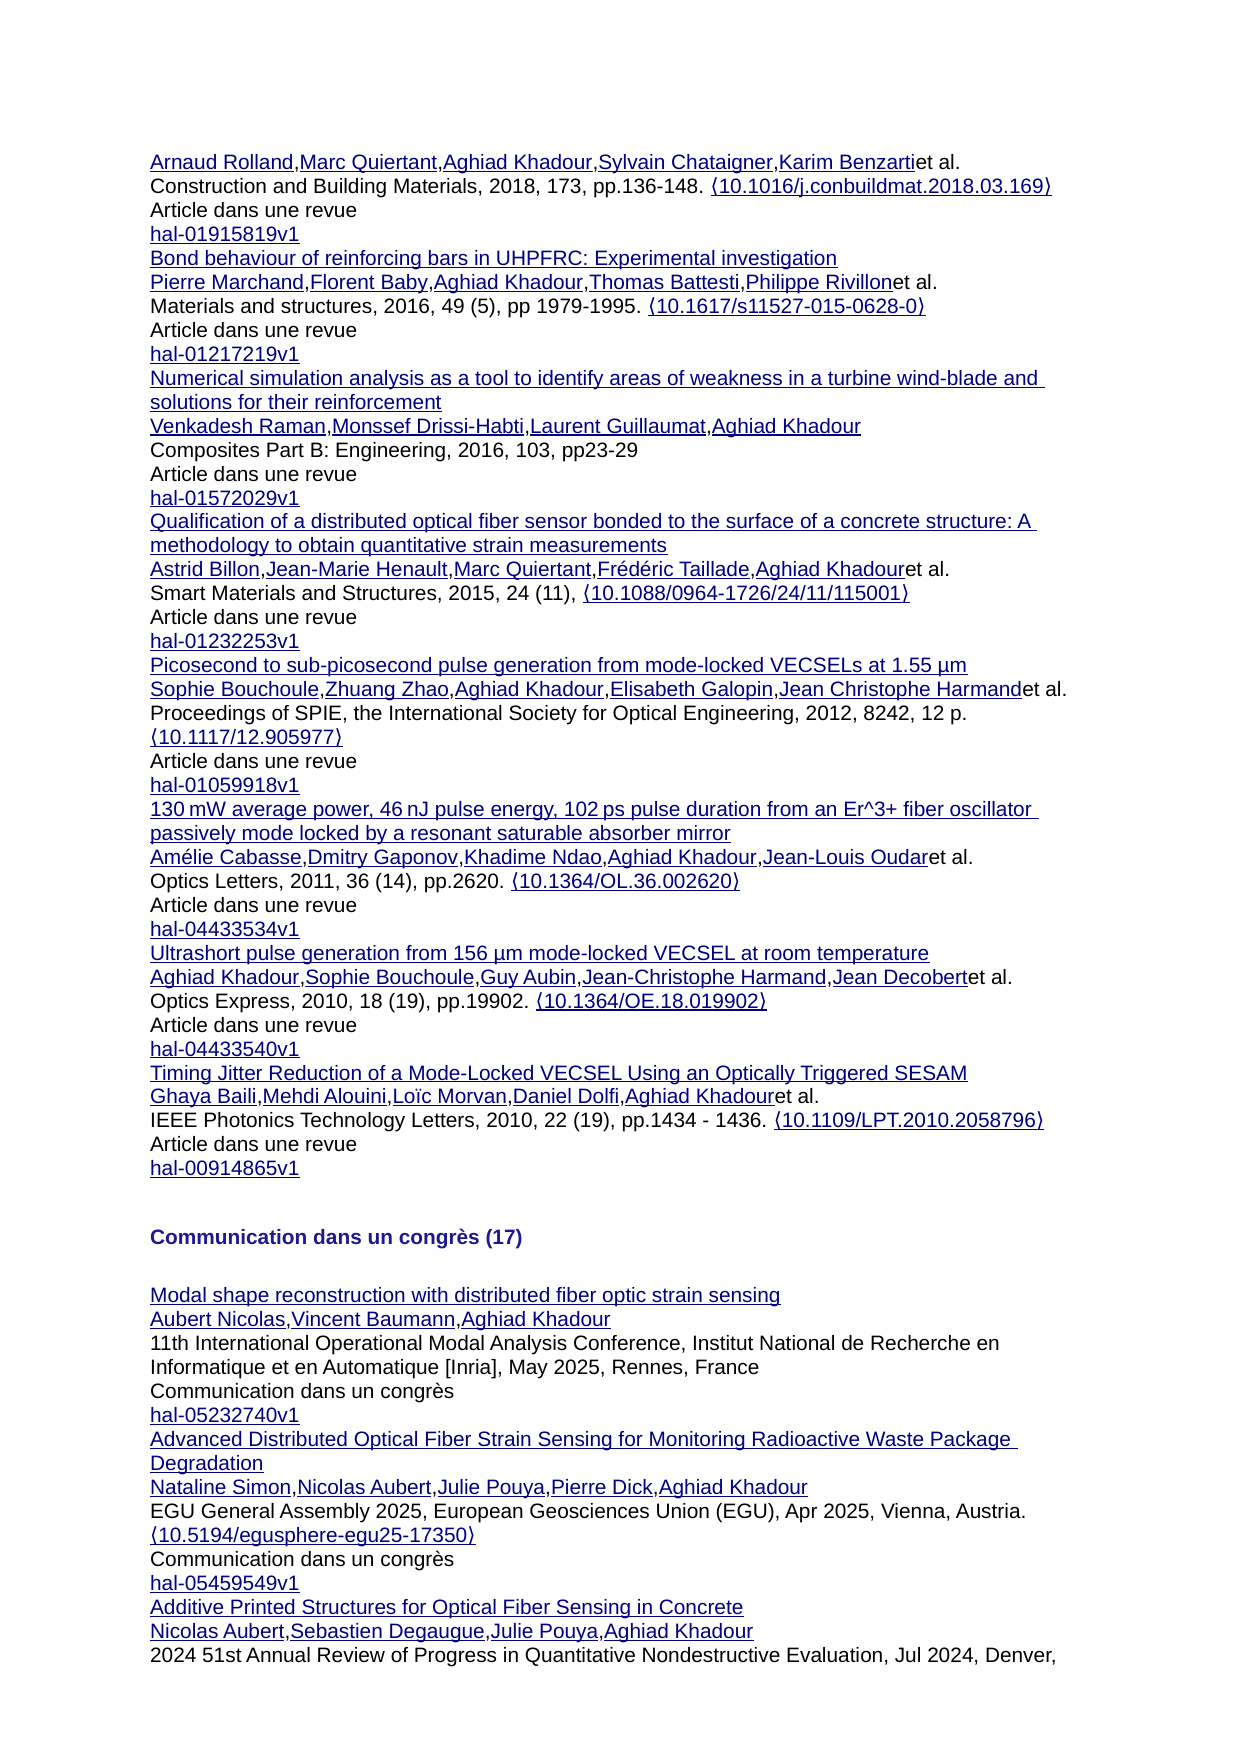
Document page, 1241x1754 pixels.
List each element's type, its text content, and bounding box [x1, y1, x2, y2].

table_cell Picosecond to sub-picosecond pulse generation from mode-locked VECSELs at 1.55 µm Sophie Bouchoule,Zhuang Zhao,Aghiad Khadour,Elisabeth Galopin,Jean Christophe Harmandet al. Proceedings of SPIE, the International Society for Optical Engineering, 2012, 8242, 12 p. ⟨10.1117/12.905977⟩ Article dans une revue hal-01059918v1 [150, 653, 1090, 797]
table_cell Advanced Distributed Optical Fiber Strain Sensing for Monitoring Radioactive Waste Package Degradation Nataline Simon,Nicolas Aubert,Julie Pouya,Pierre Dick,Aghiad Khadour EGU General Assembly 2025, European Geosciences Union (EGU), Apr 2025, Vienna, Austria. ⟨10.5194/egusphere-egu25-17350⟩ Communication dans un congrès hal-05459549v1 [150, 1427, 1090, 1595]
table_cell Arnaud Rolland,Marc Quiertant,Aghiad Khadour,Sylvain Chataigner,Karim Benzartiet al. Construction and Building Materials, 2018, 173, pp.136-148. ⟨10.1016/j.conbuildmat.2018.03.169⟩ Article dans une revue hal-01915819v1 [150, 150, 1090, 246]
table_cell Additive Printed Structures for Optical Fiber Sensing in Concrete Nicolas Aubert,Sebastien Degaugue,Julie Pouya,Aghiad Khadour 2024 51st Annual Review of Progress in Quantitative Nondestructive Evaluation, Jul 2024, Denver, [150, 1595, 1090, 1667]
table_cell Bond behaviour of reinforcing bars in UHPFRC: Experimental investigation Pierre Marchand,Florent Baby,Aghiad Khadour,Thomas Battesti,Philippe Rivillonet al. Materials and structures, 2016, 49 (5), pp 1979-1995. ⟨10.1617/s11527-015-0628-0⟩ Article dans une revue hal-01217219v1 [150, 246, 1090, 366]
table_cell 130 mW average power, 46 nJ pulse energy, 102 ps pulse duration from an Er^3+ fiber oscillator passively mode locked by a resonant saturable absorber mirror Amélie Cabasse,Dmitry Gaponov,Khadime Ndao,Aghiad Khadour,Jean-Louis Oudaret al. Optics Letters, 2011, 36 (14), pp.2620. ⟨10.1364/OL.36.002620⟩ Article dans une revue hal-04433534v1 [150, 797, 1090, 941]
subtitle Communication dans un congrès (17) [150, 1225, 1090, 1249]
table_header Modal shape reconstruction with distributed fiber optic strain sensing Aubert Nicolas,Vincent Baumann,Aghiad Khadour 11th International Operational Modal Analysis Conference, Institut National de Recherche en Informatique et en Automatique [Inria], May 2025, Rennes, France Communication dans un congrès hal-05232740v1 [150, 1283, 1090, 1427]
table_cell Ultrashort pulse generation from 156 µm mode-locked VECSEL at room temperature Aghiad Khadour,Sophie Bouchoule,Guy Aubin,Jean-Christophe Harmand,Jean Decobertet al. Optics Express, 2010, 18 (19), pp.19902. ⟨10.1364/OE.18.019902⟩ Article dans une revue hal-04433540v1 [150, 941, 1090, 1060]
table_cell Qualification of a distributed optical fiber sensor bonded to the surface of a concrete structure: A methodology to obtain quantitative strain measurements Astrid Billon,Jean-Marie Henault,Marc Quiertant,Frédéric Taillade,Aghiad Khadouret al. Smart Materials and Structures, 2015, 24 (11), ⟨10.1088/0964-1726/24/11/115001⟩ Article dans une revue hal-01232253v1 [150, 509, 1090, 653]
table_cell Timing Jitter Reduction of a Mode-Locked VECSEL Using an Optically Triggered SESAM Ghaya Baili,Mehdi Alouini,Loïc Morvan,Daniel Dolfi,Aghiad Khadouret al. IEEE Photonics Technology Letters, 2010, 22 (19), pp.1434 - 1436. ⟨10.1109/LPT.2010.2058796⟩ Article dans une revue hal-00914865v1 [150, 1060, 1090, 1180]
table_cell Numerical simulation analysis as a tool to identify areas of weakness in a turbine wind-blade and solutions for their reinforcement Venkadesh Raman,Monssef Drissi-Habti,Laurent Guillaumat,Aghiad Khadour Composites Part B: Engineering, 2016, 103, pp23-29 Article dans une revue hal-01572029v1 [150, 366, 1090, 509]
